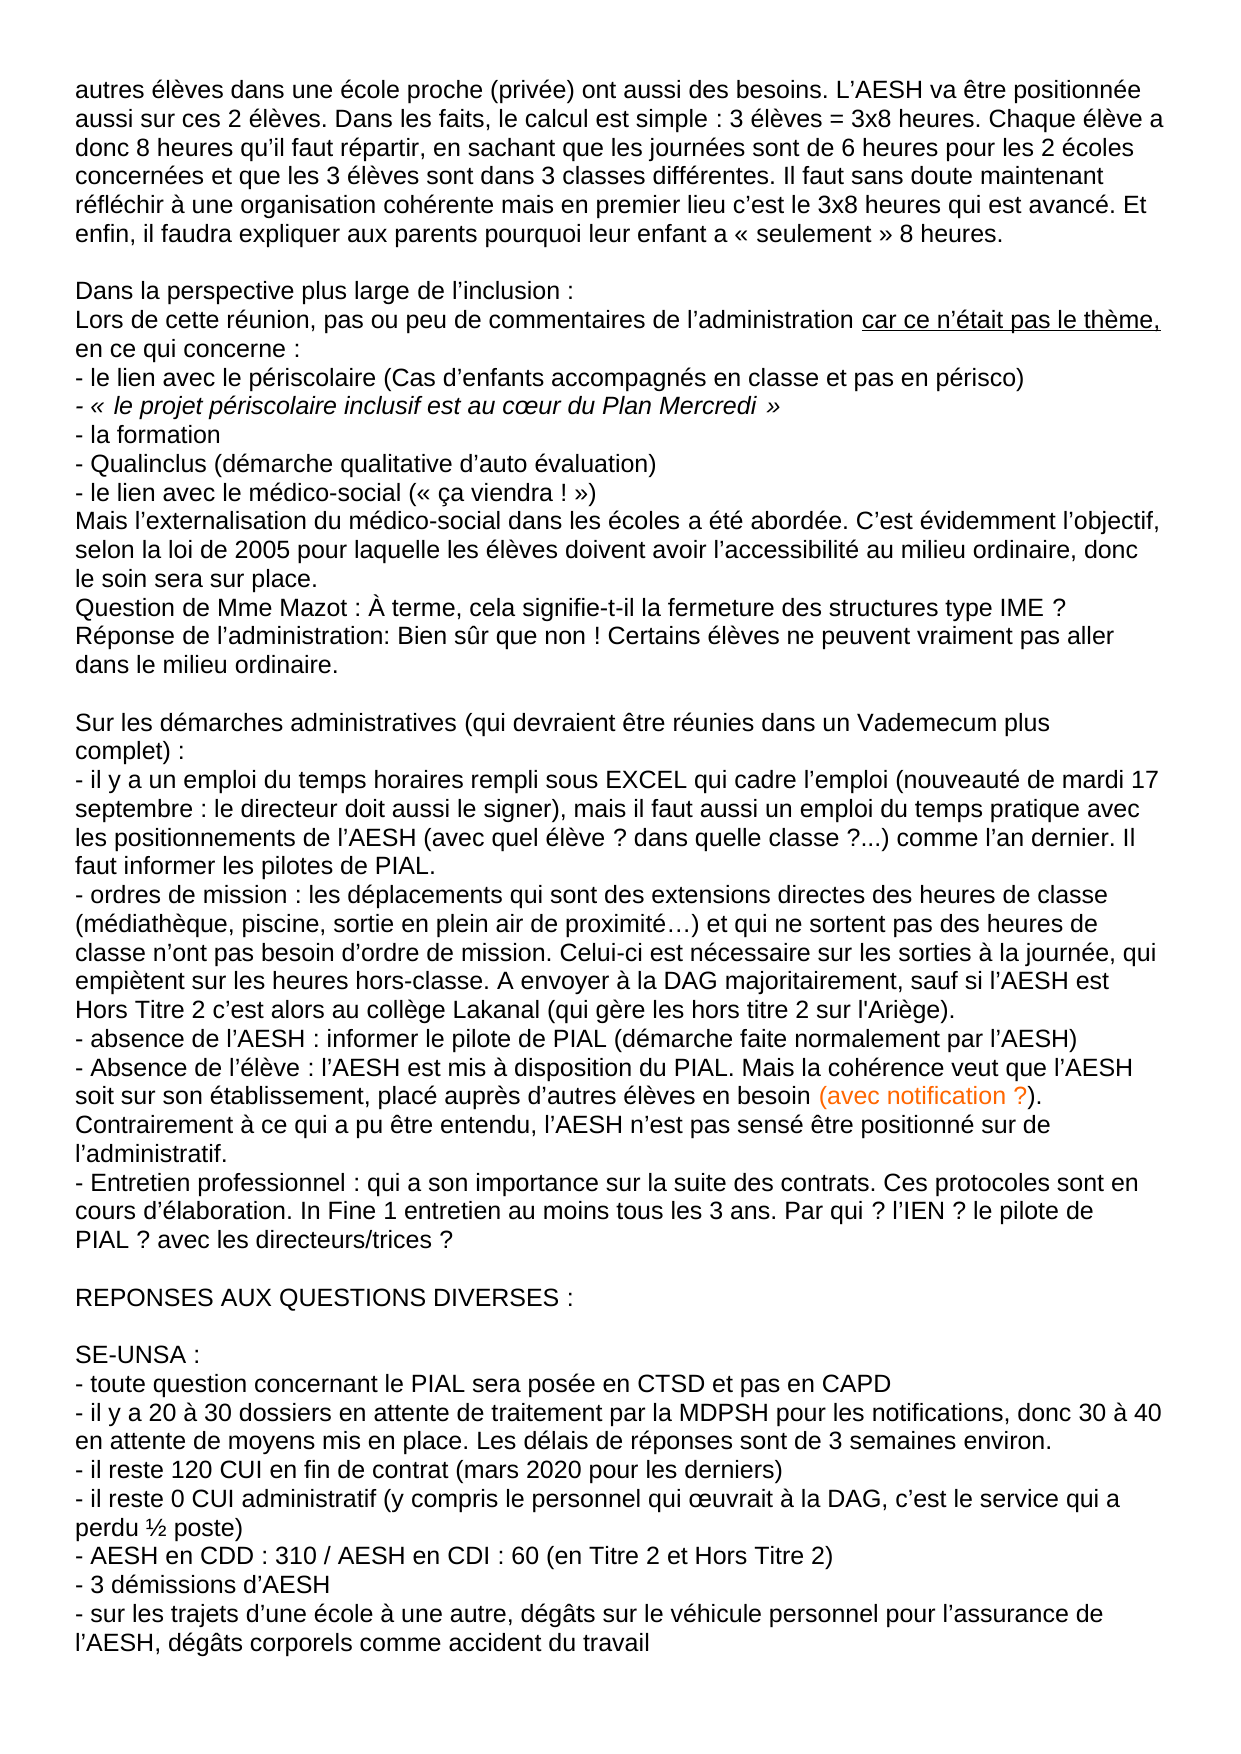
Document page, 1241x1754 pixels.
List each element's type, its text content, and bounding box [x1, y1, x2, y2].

text autres élèves dans une école proche (privée) ont aussi des besoins. L’AESH va être positionnée aussi sur ces 2 élèves. Dans les faits, le calcul est simple : 3 élèves = 3x8 heures. Chaque élève a donc 8 heures qu’il faut répartir, en sachant que les journées sont de 6 heures pour les 2 écoles concernées et que les 3 élèves sont dans 3 classes différentes. Il faut sans doute maintenant réfléchir à une organisation cohérente mais en premier lieu c’est le 3x8 heures qui est avancé. Et enfin, il faudra expliquer aux parents pourquoi leur enfant a « seulement » 8 heures. [75, 75, 1165, 247]
text Dans la perspective plus large de l’inclusion : [75, 276, 1165, 305]
text - Absence de l’élève : l’AESH est mis à disposition du PIAL. Mais la cohérence veut que l’AESH soit sur son établissement, placé auprès d’autres élèves en besoin (avec notification ?). Contrairement à ce qui a pu être entendu, l’AESH n’est pas sensé être positionné sur de l’administratif. [75, 1052, 1165, 1167]
text - le lien avec le médico-social (« ça viendra ! ») [75, 477, 1165, 506]
text - 3 démissions d’AESH [75, 1570, 1165, 1599]
text Réponse de l’administration: Bien sûr que non ! Certains élèves ne peuvent vraiment pas aller dans le milieu ordinaire. [75, 621, 1165, 679]
text - Entretien professionnel : qui a son importance sur la suite des contrats. Ces protocoles sont en cours d’élaboration. In Fine 1 entretien au moins tous les 3 ans. Par qui ? l’IEN ? le pilote de PIAL ? avec les directeurs/trices ? [75, 1167, 1165, 1254]
text - il y a un emploi du temps horaires rempli sous EXCEL qui cadre l’emploi (nouveauté de mardi 17 septembre : le directeur doit aussi le signer), mais il faut aussi un emploi du temps pratique avec les positionnements de l’AESH (avec quel élève ? dans quelle classe ?...) comme l’an dernier. Il faut informer les pilotes de PIAL. [75, 765, 1165, 880]
text - toute question concernant le PIAL sera posée en CTSD et pas en CAPD [75, 1369, 1165, 1397]
text REPONSES AUX QUESTIONS DIVERSES : [75, 1282, 1165, 1311]
text - « le projet périscolaire inclusif est au cœur du Plan Mercredi » [75, 391, 1165, 420]
text Question de Mme Mazot : À terme, cela signifie-t-il la fermeture des structures type IME ? [75, 592, 1165, 621]
text - ordres de mission : les déplacements qui sont des extensions directes des heures de classe (médiathèque, piscine, sortie en plein air de proximité…) et qui ne sortent pas des heures de classe n’ont pas besoin d’ordre de mission. Celui-ci est nécessaire sur les sorties à la journée, qui empiètent sur les heures hors-classe. A envoyer à la DAG majoritairement, sauf si l’AESH est Hors Titre 2 c’est alors au collège Lakanal (qui gère les hors titre 2 sur l'Ariège). [75, 880, 1165, 1024]
text Lors de cette réunion, pas ou peu de commentaires de l’administration car ce n’était pas le thème, en ce qui concerne : [75, 305, 1165, 362]
text - absence de l’AESH : informer le pilote de PIAL (démarche faite normalement par l’AESH) [75, 1024, 1165, 1052]
text - il reste 120 CUI en fin de contrat (mars 2020 pour les derniers) [75, 1455, 1165, 1484]
text - AESH en CDD : 310 / AESH en CDI : 60 (en Titre 2 et Hors Titre 2) [75, 1541, 1165, 1570]
text - Qualinclus (démarche qualitative d’auto évaluation) [75, 449, 1165, 477]
text - la formation [75, 420, 1165, 449]
text SE-UNSA : [75, 1340, 1165, 1369]
text Mais l’externalisation du médico-social dans les écoles a été abordée. C’est évidemment l’objectif, selon la loi de 2005 pour laquelle les élèves doivent avoir l’accessibilité au milieu ordinaire, donc le soin sera sur place. [75, 506, 1165, 592]
text - il reste 0 CUI administratif (y compris le personnel qui œuvrait à la DAG, c’est le service qui a perdu ½ poste) [75, 1484, 1165, 1541]
text - le lien avec le périscolaire (Cas d’enfants accompagnés en classe et pas en périsco) [75, 362, 1165, 391]
text - sur les trajets d’une école à une autre, dégâts sur le véhicule personnel pour l’assurance de l’AESH, dégâts corporels comme accident du travail [75, 1599, 1165, 1656]
text - il y a 20 à 30 dossiers en attente de traitement par la MDPSH pour les notifications, donc 30 à 40 en attente de moyens mis en place. Les délais de réponses sont de 3 semaines environ. [75, 1397, 1165, 1455]
text Sur les démarches administratives (qui devraient être réunies dans un Vademecum plus complet) : [75, 707, 1165, 765]
